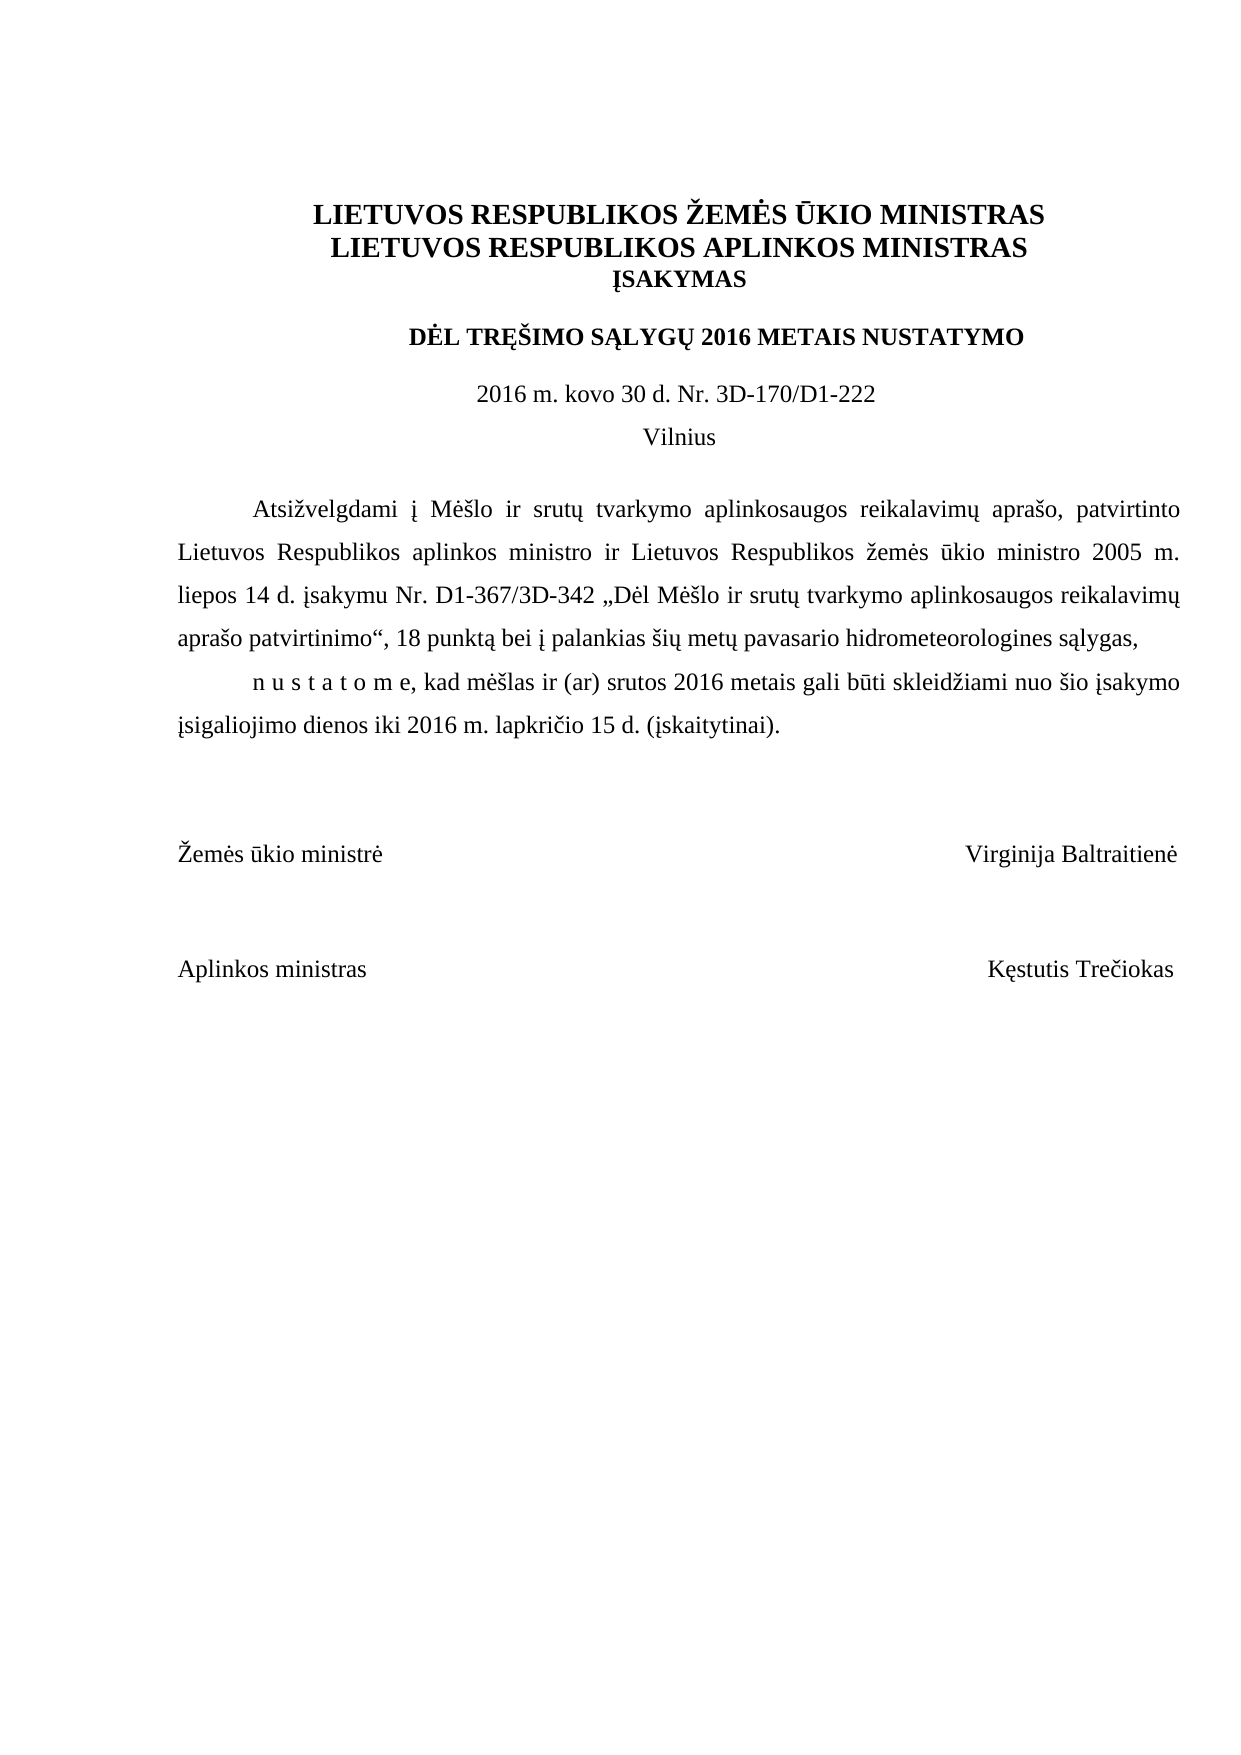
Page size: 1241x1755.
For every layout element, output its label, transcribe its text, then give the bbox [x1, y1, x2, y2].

text Atsižvelgdami į Mėšlo ir srutų tvarkymo aplinkosaugos reikalavimų aprašo, patvirtinto Lietuvos Respublikos aplinkos ministro ir Lietuvos Respublikos žemės ūkio ministro 2005 m. liepos 14 d. įsakymu Nr. D1-367/3D-342 „Dėl Mėšlo ir srutų tvarkymo aplinkosaugos reikalavimų aprašo patvirtinimo“, 18 punktą bei į palankias šių metų pavasario hidrometeorologines sąlygas, [177, 494, 1181, 652]
text LIETUVOS RESPUBLIKOS APLINKOS MINISTRAS [177, 231, 1181, 264]
text 2016 m. kovo 30 d. Nr. 3D-170/D1-222 [177, 379, 1181, 408]
text DĖL TRĘŠIMO SĄLYGŲ 2016 METAIS NUSTATYMO [177, 322, 1181, 350]
text LIETUVOS RESPUBLIKOS ŽEMĖS ŪKIO MINISTRAS [177, 197, 1181, 231]
text Aplinkos ministras Kęstutis Trečiokas [177, 954, 1181, 983]
text ĮSAKYMAS [177, 264, 1181, 293]
text Vilnius [177, 422, 1181, 451]
text n u s t a t o m e, kad mėšlas ir (ar) srutos 2016 metais gali būti skleidžiami nuo šio įsakymo įsigaliojimo dienos iki 2016 m. lapkričio 15 d. (įskaitytinai). [177, 667, 1181, 738]
text Žemės ūkio ministrė Virginija Baltraitienė [177, 839, 1181, 868]
